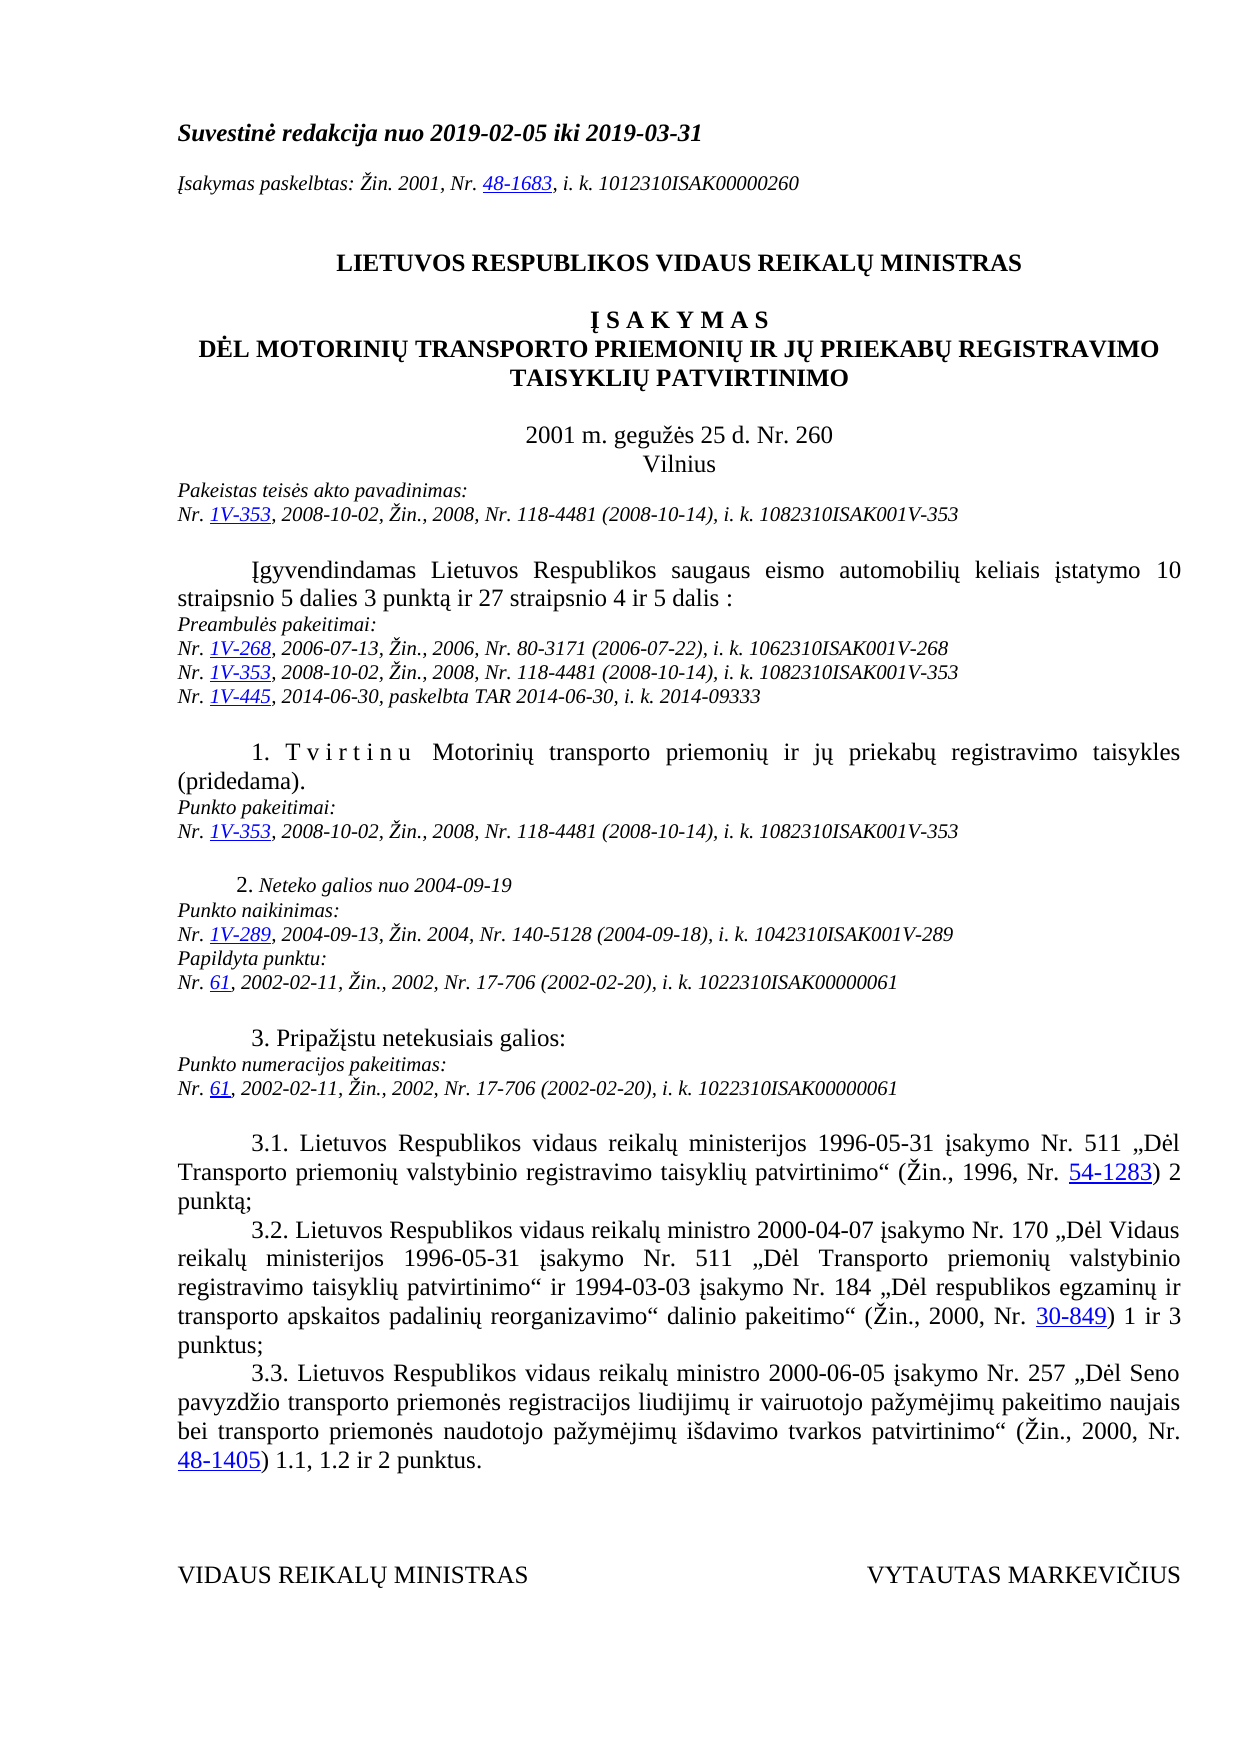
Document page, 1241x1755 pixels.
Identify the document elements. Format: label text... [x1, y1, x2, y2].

text Papildyta punktu: [177, 946, 1181, 970]
text Punkto pakeitimai: [177, 795, 1181, 819]
text DĖL MOTORINIŲ TRANSPORTO PRIEMONIŲ IR JŲ PRIEKABŲ REGISTRAVIMO TAISYKLIŲ PATVIRTINIMO [177, 334, 1181, 392]
text 3.2. Lietuvos Respublikos vidaus reikalų ministro 2000-04-07 įsakymo Nr. 170 „Dėl Vidaus reikalų ministerijos 1996-05-31 įsakymo Nr. 511 „Dėl Transporto priemonių valstybinio registravimo taisyklių patvirtinimo“ ir 1994-03-03 įsakymo Nr. 184 „Dėl respublikos egzaminų ir transporto apskaitos padalinių reorganizavimo“ dalinio pakeitimo“ (Žin., 2000, Nr. 30-849) 1 ir 3 punktus; [177, 1215, 1181, 1358]
text Į S A K Y M A S [177, 305, 1181, 334]
text Nr. 1V-289, 2004-09-13, Žin. 2004, Nr. 140-5128 (2004-09-18), i. k. 1042310ISAK001V-289 [177, 922, 1181, 946]
text Punkto numeracijos pakeitimas: [177, 1052, 1181, 1076]
text Įgyvendindamas Lietuvos Respublikos saugaus eismo automobilių keliais įstatymo 10 straipsnio 5 dalies 3 punktą ir 27 straipsnio 4 ir 5 dalis : [177, 555, 1181, 612]
text Nr. 1V-353, 2008-10-02, Žin., 2008, Nr. 118-4481 (2008-10-14), i. k. 1082310ISAK001V-353 [177, 819, 1181, 843]
text Nr. 1V-353, 2008-10-02, Žin., 2008, Nr. 118-4481 (2008-10-14), i. k. 1082310ISAK001V-353 [177, 502, 1181, 526]
text 3.1. Lietuvos Respublikos vidaus reikalų ministerijos 1996-05-31 įsakymo Nr. 511 „Dėl Transporto priemonių valstybinio registravimo taisyklių patvirtinimo“ (Žin., 1996, Nr. 54-1283) 2 punktą; [177, 1128, 1181, 1215]
text Nr. 61, 2002-02-11, Žin., 2002, Nr. 17-706 (2002-02-20), i. k. 1022310ISAK00000061 [177, 1076, 1181, 1100]
text 2. Neteko galios nuo 2004-09-19 [177, 872, 1181, 898]
text 3.3. Lietuvos Respublikos vidaus reikalų ministro 2000-06-05 įsakymo Nr. 257 „Dėl Seno pavyzdžio transporto priemonės registracijos liudijimų ir vairuotojo pažymėjimų pakeitimo naujais bei transporto priemonės naudotojo pažymėjimų išdavimo tvarkos patvirtinimo“ (Žin., 2000, Nr. 48-1405) 1.1, 1.2 ir 2 punktus. [177, 1358, 1181, 1473]
text Nr. 61, 2002-02-11, Žin., 2002, Nr. 17-706 (2002-02-20), i. k. 1022310ISAK00000061 [177, 970, 1181, 994]
text Pakeistas teisės akto pavadinimas: [177, 478, 1181, 502]
text VIDAUS REIKALŲ MINISTRAS VYTAUTAS MARKEVIČIUS [177, 1560, 1181, 1588]
text 3. Pripažįstu netekusiais galios: [177, 1023, 1181, 1052]
text Nr. 1V-445, 2014-06-30, paskelbta TAR 2014-06-30, i. k. 2014-09333 [177, 684, 1181, 708]
text Preambulės pakeitimai: [177, 612, 1181, 636]
text Punkto naikinimas: [177, 898, 1181, 922]
text Vilnius [177, 449, 1181, 478]
text 2001 m. gegužės 25 d. Nr. 260 [177, 420, 1181, 449]
text LIETUVOS RESPUBLIKOS VIDAUS REIKALŲ MINISTRAS [177, 248, 1181, 277]
text Nr. 1V-268, 2006-07-13, Žin., 2006, Nr. 80-3171 (2006-07-22), i. k. 1062310ISAK001V-268 [177, 636, 1181, 660]
text 1. Tvirtinu Motorinių transporto priemonių ir jų priekabų registravimo taisykles (pridedama). [177, 737, 1181, 795]
text Nr. 1V-353, 2008-10-02, Žin., 2008, Nr. 118-4481 (2008-10-14), i. k. 1082310ISAK001V-353 [177, 660, 1181, 684]
text Suvestinė redakcija nuo 2019-02-05 iki 2019-03-31 [177, 118, 1181, 147]
text Įsakymas paskelbtas: Žin. 2001, Nr. 48-1683, i. k. 1012310ISAK00000260 [177, 171, 1181, 195]
